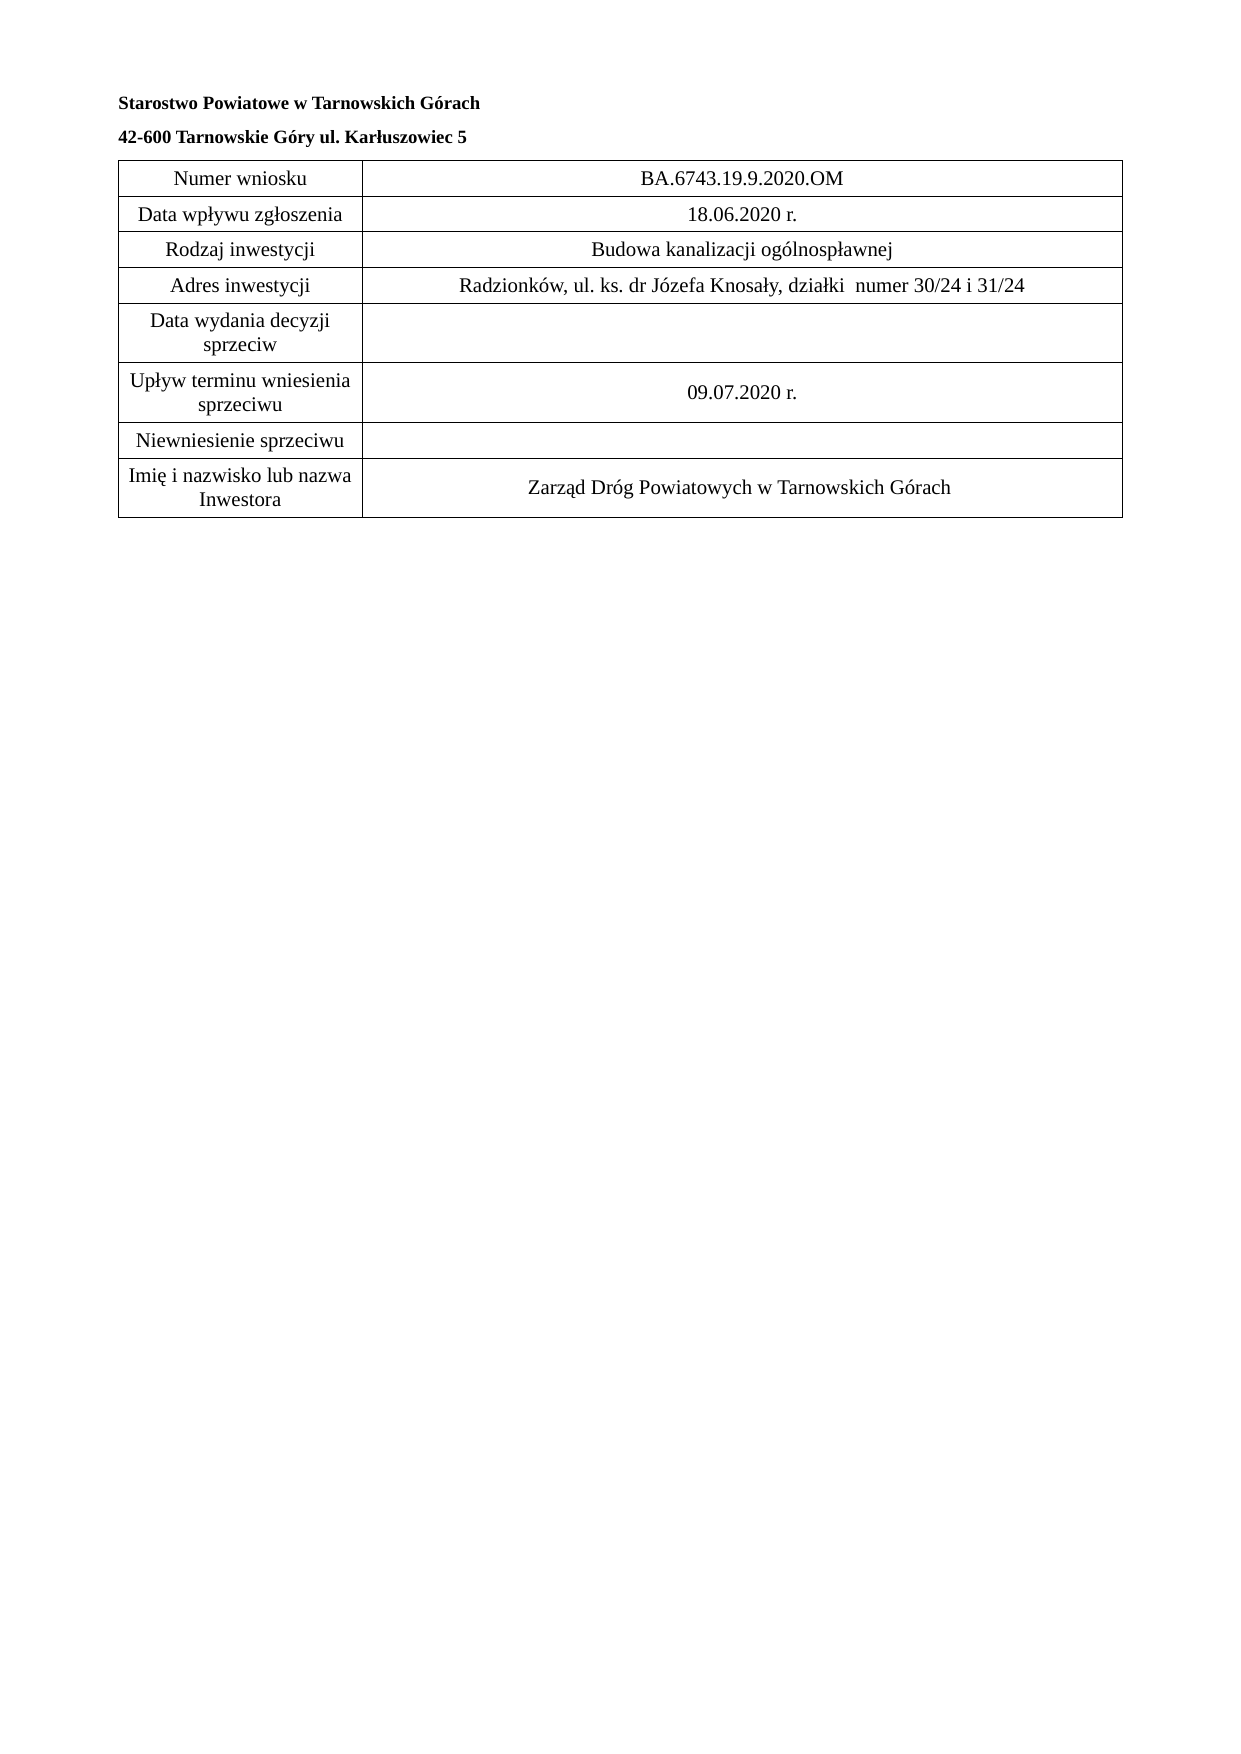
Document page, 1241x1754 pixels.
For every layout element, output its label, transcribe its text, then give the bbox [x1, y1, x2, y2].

table_cell Zarząd Dróg Powiatowych w Tarnowskich Górach [363, 459, 1122, 517]
table_cell Upływ terminu wniesienia sprzeciwu [119, 363, 362, 422]
table_cell 18.06.2020 r. [363, 197, 1122, 231]
table_cell Niewniesienie sprzeciwu [119, 423, 362, 457]
table_cell Rodzaj inwestycji [119, 232, 362, 267]
table_header BA.6743.19.9.2020.OM [363, 161, 1122, 196]
table_cell [363, 423, 1122, 457]
table_cell Data wydania decyzji sprzeciw [119, 304, 362, 362]
table_cell Data wpływu zgłoszenia [119, 197, 362, 231]
table_cell Radzionków, ul. ks. dr Józefa Knosały, działki numer 30/24 i 31/24 [363, 268, 1122, 302]
table_cell Budowa kanalizacji ogólnospławnej [363, 232, 1122, 267]
text Starostwo Powiatowe w Tarnowskich Górach [118, 92, 1122, 113]
table_cell 09.07.2020 r. [363, 363, 1122, 422]
table_cell Imię i nazwisko lub nazwa Inwestora [119, 459, 362, 517]
table_cell [363, 304, 1122, 362]
table_header Numer wniosku [119, 161, 362, 196]
text 42-600 Tarnowskie Góry ul. Karłuszowiec 5 [118, 126, 1122, 147]
table_cell Adres inwestycji [119, 268, 362, 302]
